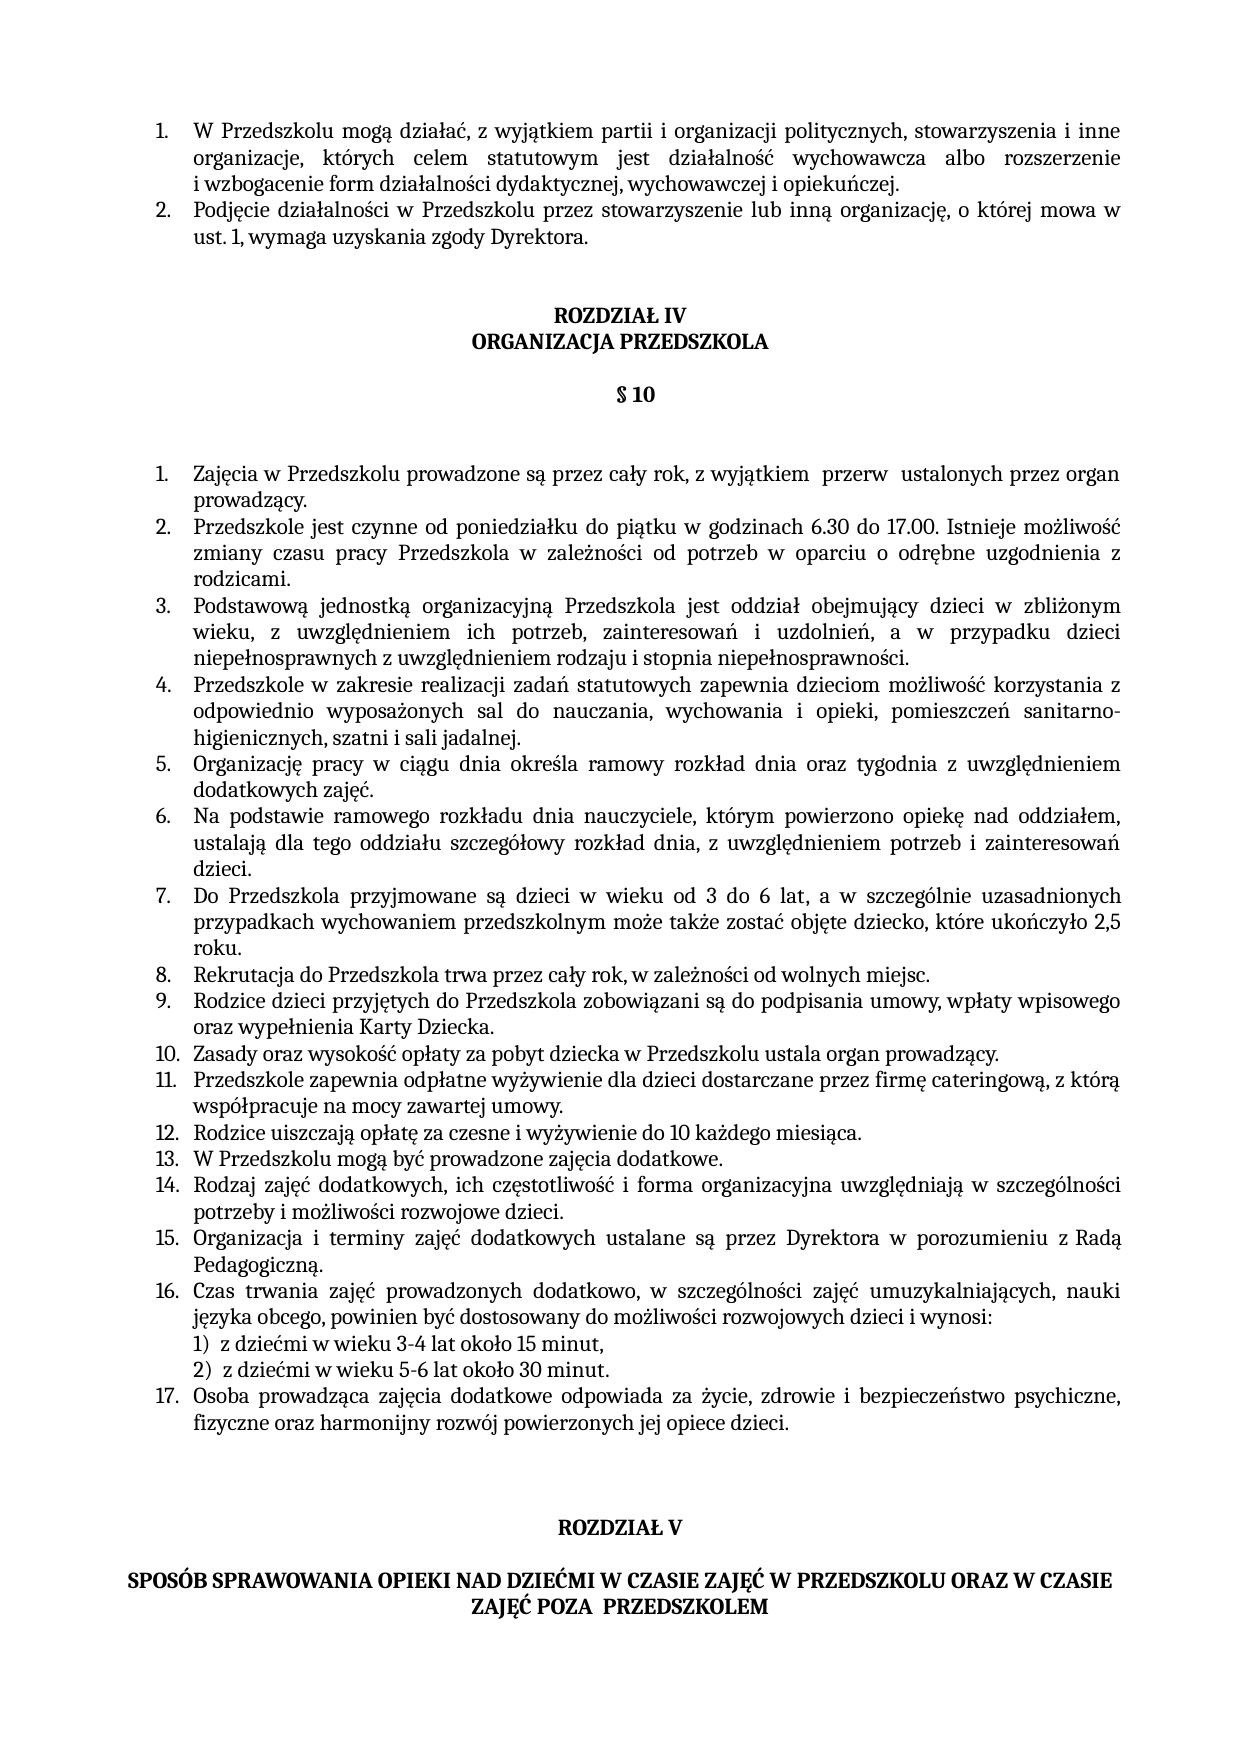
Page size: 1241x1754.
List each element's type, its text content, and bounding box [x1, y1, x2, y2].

text ORGANIZACJA PRZEDSZKOLA [118, 329, 1122, 355]
list Zajęcia w Przedszkolu prowadzone są przez cały rok, z wyjątkiem przerw ustalonych przez organ prowadzący. [156, 461, 1122, 513]
list W Przedszkolu mogą być prowadzone zajęcia dodatkowe. [156, 1146, 1122, 1172]
text § 10 [118, 382, 1122, 408]
list Rodzaj zajęć dodatkowych, ich częstotliwość i forma organizacyjna uwzględniają w szczególności potrzeby i możliwości rozwojowe dzieci. [156, 1172, 1122, 1225]
list Na podstawie ramowego rozkładu dnia nauczyciele, którym powierzono opiekę nad oddziałem, ustalają dla tego oddziału szczegółowy rozkład dnia, z uwzględnieniem potrzeb i zainteresowań dzieci. [156, 803, 1122, 882]
list Osoba prowadząca zajęcia dodatkowe odpowiada za życie, zdrowie i bezpieczeństwo psychiczne, fizyczne oraz harmonijny rozwój powierzonych jej opiece dzieci. [156, 1383, 1122, 1436]
list Do Przedszkola przyjmowane są dzieci w wieku od 3 do 6 lat, a w szczególnie uzasadnionych przypadkach wychowaniem przedszkolnym może także zostać objęte dziecko, które ukończyło 2,5 roku. [156, 882, 1122, 961]
list Czas trwania zajęć prowadzonych dodatkowo, w szczególności zajęć umuzykalniających, nauki języka obcego, powinien być dostosowany do możliwości rozwojowych dzieci i wynosi: [156, 1278, 1122, 1330]
text 1) z dziećmi w wieku 3-4 lat około 15 minut, [193, 1330, 1122, 1357]
list Przedszkole zapewnia odpłatne wyżywienie dla dzieci dostarczane przez firmę cateringową, z którą współpracuje na mocy zawartej umowy. [156, 1067, 1122, 1119]
text SPOSÓB SPRAWOWANIA OPIEKI NAD DZIEĆMI W CZASIE ZAJĘĆ W PRZEDSZKOLU ORAZ W CZASIE ZAJĘĆ POZA PRZEDSZKOLEM [118, 1568, 1122, 1620]
list W Przedszkolu mogą działać, z wyjątkiem partii i organizacji politycznych, stowarzyszenia i inne organizacje, których celem statutowym jest działalność wychowawcza albo rozszerzenie i wzbogacenie form działalności dydaktycznej, wychowawczej i opiekuńczej. [156, 118, 1122, 197]
list Podstawową jednostką organizacyjną Przedszkola jest oddział obejmujący dzieci w zbliżonym wieku, z uwzględnieniem ich potrzeb, zainteresowań i uzdolnień, a w przypadku dzieci niepełnosprawnych z uwzględnieniem rodzaju i stopnia niepełnosprawności. [156, 592, 1122, 672]
text ROZDZIAŁ IV [118, 303, 1122, 329]
list Przedszkole w zakresie realizacji zadań statutowych zapewnia dzieciom możliwość korzystania z odpowiednio wyposażonych sal do nauczania, wychowania i opieki, pomieszczeń sanitarno- higienicznych, szatni i sali jadalnej. [156, 672, 1122, 751]
list Rodzice uiszczają opłatę za czesne i wyżywienie do 10 każdego miesiąca. [156, 1119, 1122, 1146]
list Zasady oraz wysokość opłaty za pobyt dziecka w Przedszkolu ustala organ prowadzący. [156, 1041, 1122, 1067]
text ROZDZIAŁ V [118, 1515, 1122, 1541]
text 2) z dziećmi w wieku 5-6 lat około 30 minut. [193, 1357, 1122, 1383]
list Rodzice dzieci przyjętych do Przedszkola zobowiązani są do podpisania umowy, wpłaty wpisowego oraz wypełnienia Karty Dziecka. [156, 988, 1122, 1041]
list Podjęcie działalności w Przedszkolu przez stowarzyszenie lub inną organizację, o której mowa w ust. 1, wymaga uzyskania zgody Dyrektora. [156, 197, 1122, 250]
list Organizację pracy w ciągu dnia określa ramowy rozkład dnia oraz tygodnia z uwzględnieniem dodatkowych zajęć. [156, 751, 1122, 803]
list Rekrutacja do Przedszkola trwa przez cały rok, w zależności od wolnych miejsc. [156, 961, 1122, 988]
list Organizacja i terminy zajęć dodatkowych ustalane są przez Dyrektora w porozumieniu z Radą Pedagogiczną. [156, 1225, 1122, 1278]
list Przedszkole jest czynne od poniedziałku do piątku w godzinach 6.30 do 17.00. Istnieje możliwość zmiany czasu pracy Przedszkola w zależności od potrzeb w oparciu o odrębne uzgodnienia z rodzicami. [156, 513, 1122, 592]
